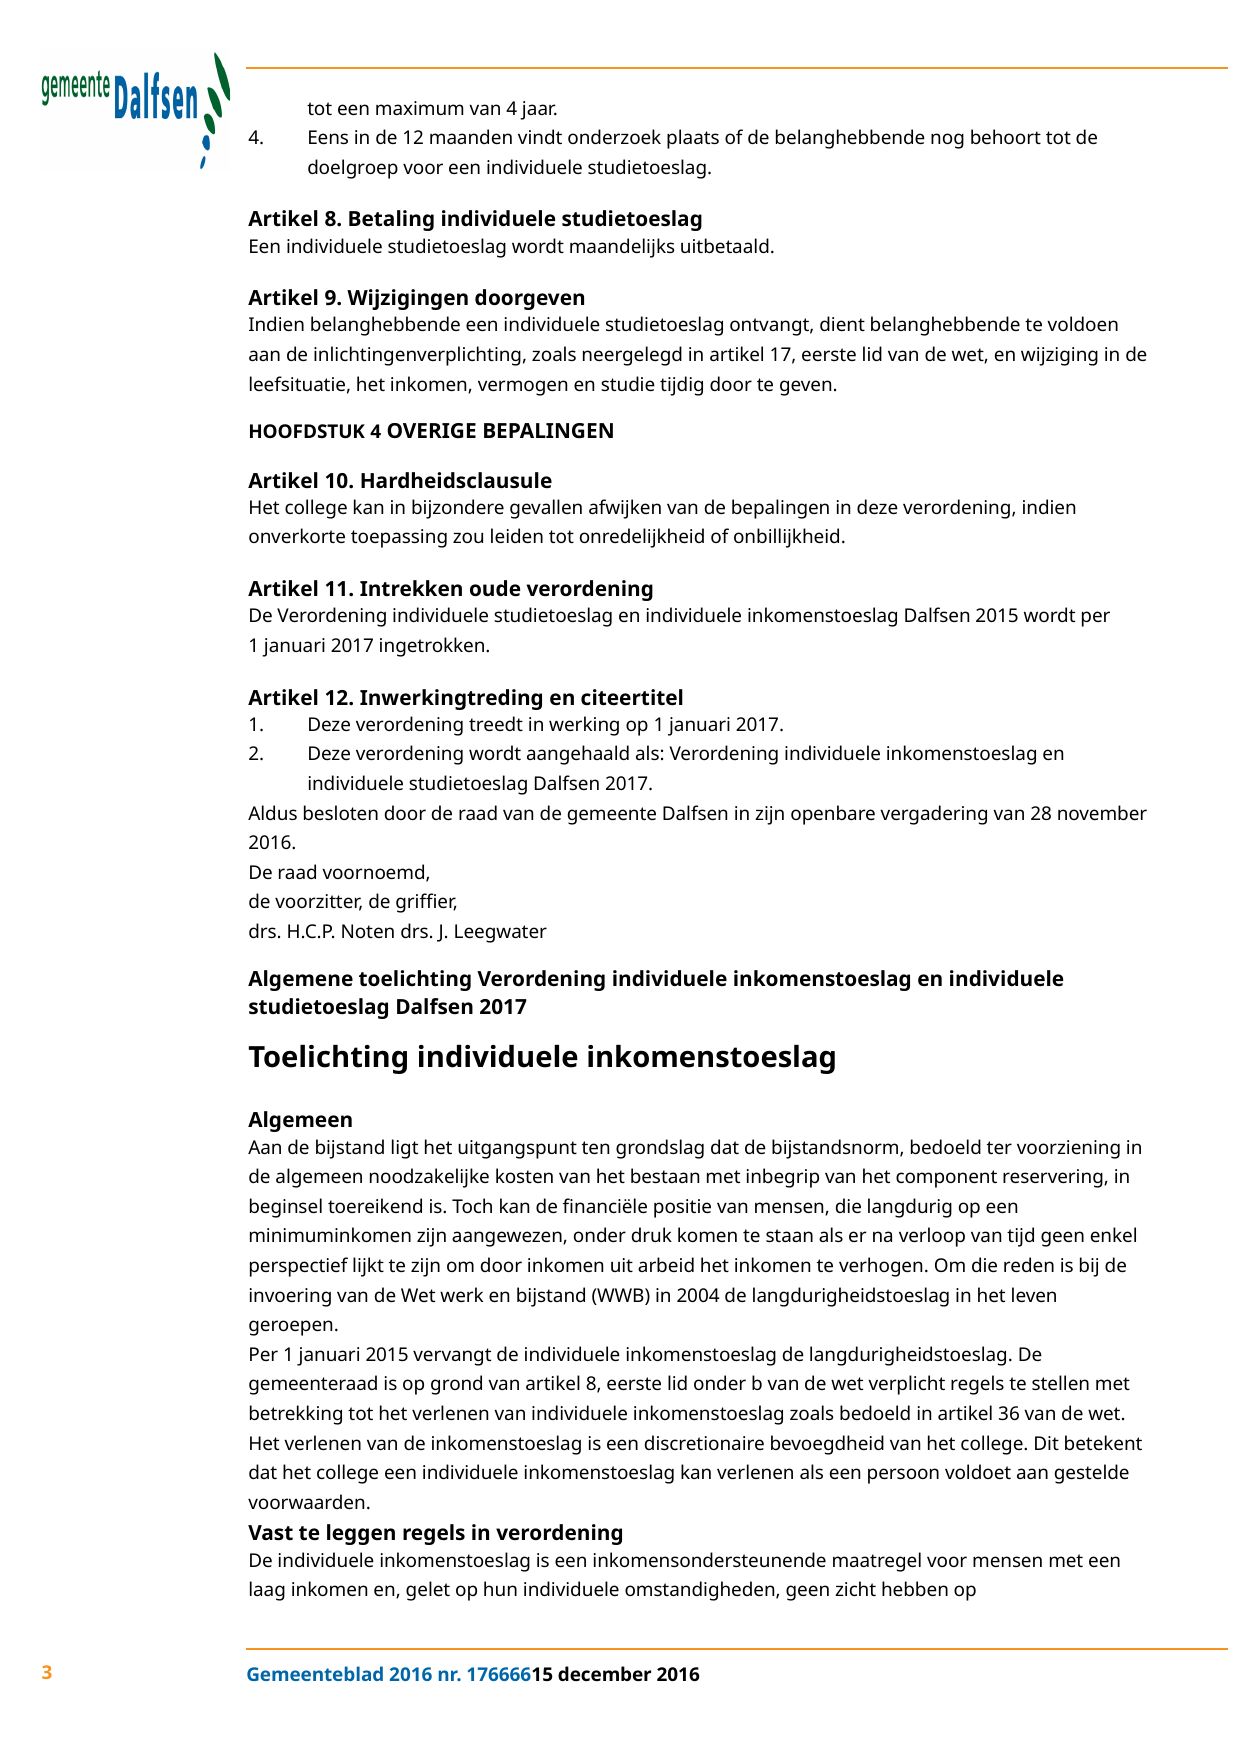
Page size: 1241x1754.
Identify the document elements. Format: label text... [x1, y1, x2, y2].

text Artikel 8. Betaling individuele studietoeslag [248, 204, 1152, 233]
list tot een maximum van 4 jaar. [248, 95, 1152, 121]
text Indien belanghebbende een individuele studietoeslag ontvangt, dient belanghebbende te voldoen aan de inlichtingenverplichting, zoals neergelegd in artikel 17, eerste lid van de wet, en wijziging in de leefsituatie, het inkomen, vermogen en studie tijdig door te geven. [248, 312, 1152, 397]
text Per 1 januari 2015 vervangt de individuele inkomenstoeslag de langdurigheidstoeslag. De gemeenteraad is op grond van artikel 8, eerste lid onder b van de wet verplicht regels te stellen met betrekking tot het verlenen van individuele inkomenstoeslag zoals bedoeld in artikel 36 van de wet. Het verlenen van de inkomenstoeslag is een discretionaire bevoegdheid van het college. Dit betekent dat het college een individuele inkomenstoeslag kan verlenen als een persoon voldoet aan gestelde voorwaarden. [248, 1341, 1152, 1515]
text de algemeen noodzakelijke kosten van het bestaan met inbegrip van het component reservering, in [248, 1163, 1152, 1189]
list Eens in de 12 maanden vindt onderzoek plaats of de belanghebbende nog behoort tot de doelgroep voor een individuele studietoeslag. [248, 124, 1152, 180]
text Het college kan in bijzondere gevallen afwijken van de bepalingen in deze verordening, indien onverkorte toepassing zou leiden tot onredelijkheid of onbillijkheid. [248, 494, 1152, 549]
text de voorzitter, de griffier, [248, 888, 1152, 914]
text Artikel 9. Wijzigingen doorgeven [248, 283, 1152, 312]
text Algemeen [248, 1106, 1152, 1134]
text Algemene toelichting Verordening individuele inkomenstoeslag en individuele studietoeslag Dalfsen 2017 [248, 964, 1152, 1021]
text 1 januari 2017 ingetrokken. [248, 632, 1152, 658]
text De raad voornoemd, [248, 859, 1152, 885]
text Aan de bijstand ligt het uitgangspunt ten grondslag dat de bijstandsnorm, bedoeld ter voorziening in [248, 1134, 1152, 1160]
text Aldus besloten door de raad van de gemeente Dalfsen in zijn openbare vergadering van 28 november 2016. [248, 800, 1152, 855]
picture [41, 47, 231, 172]
text Toelichting individuele inkomenstoeslag [248, 1037, 1152, 1076]
text Artikel 11. Intrekken oude verordening [248, 574, 1152, 603]
text HOOFDSTUK 4 OVERIGE BEPALINGEN [248, 416, 1152, 445]
text Artikel 10. Hardheidsclausule [248, 466, 1152, 494]
list Deze verordening treedt in werking op 1 januari 2017. [248, 711, 1152, 737]
text Vast te leggen regels in verordening [248, 1518, 1152, 1547]
text Artikel 12. Inwerkingtreding en citeertitel [248, 683, 1152, 711]
text De individuele inkomenstoeslag is een inkomensondersteunende maatregel voor mensen met een laag inkomen en, gelet op hun individuele omstandigheden, geen zicht hebben op [248, 1547, 1152, 1602]
text De Verordening individuele studietoeslag en individuele inkomenstoeslag Dalfsen 2015 wordt per [248, 603, 1152, 628]
list Deze verordening wordt aangehaald als: Verordening individuele inkomenstoeslag en individuele studietoeslag Dalfsen 2017. [248, 741, 1152, 796]
text drs. H.C.P. Noten drs. J. Leegwater [248, 918, 1152, 944]
text beginsel toereikend is. Toch kan de financiële positie van mensen, die langdurig op een minimuminkomen zijn aangewezen, onder druk komen te staan als er na verloop van tijd geen enkel perspectief lijkt te zijn om door inkomen uit arbeid het inkomen te verhogen. Om die reden is bij de invoering van de Wet werk en bijstand (WWB) in 2004 de langdurigheidstoeslag in het leven geroepen. [248, 1193, 1152, 1337]
text Een individuele studietoeslag wordt maandelijks uitbetaald. [248, 233, 1152, 258]
